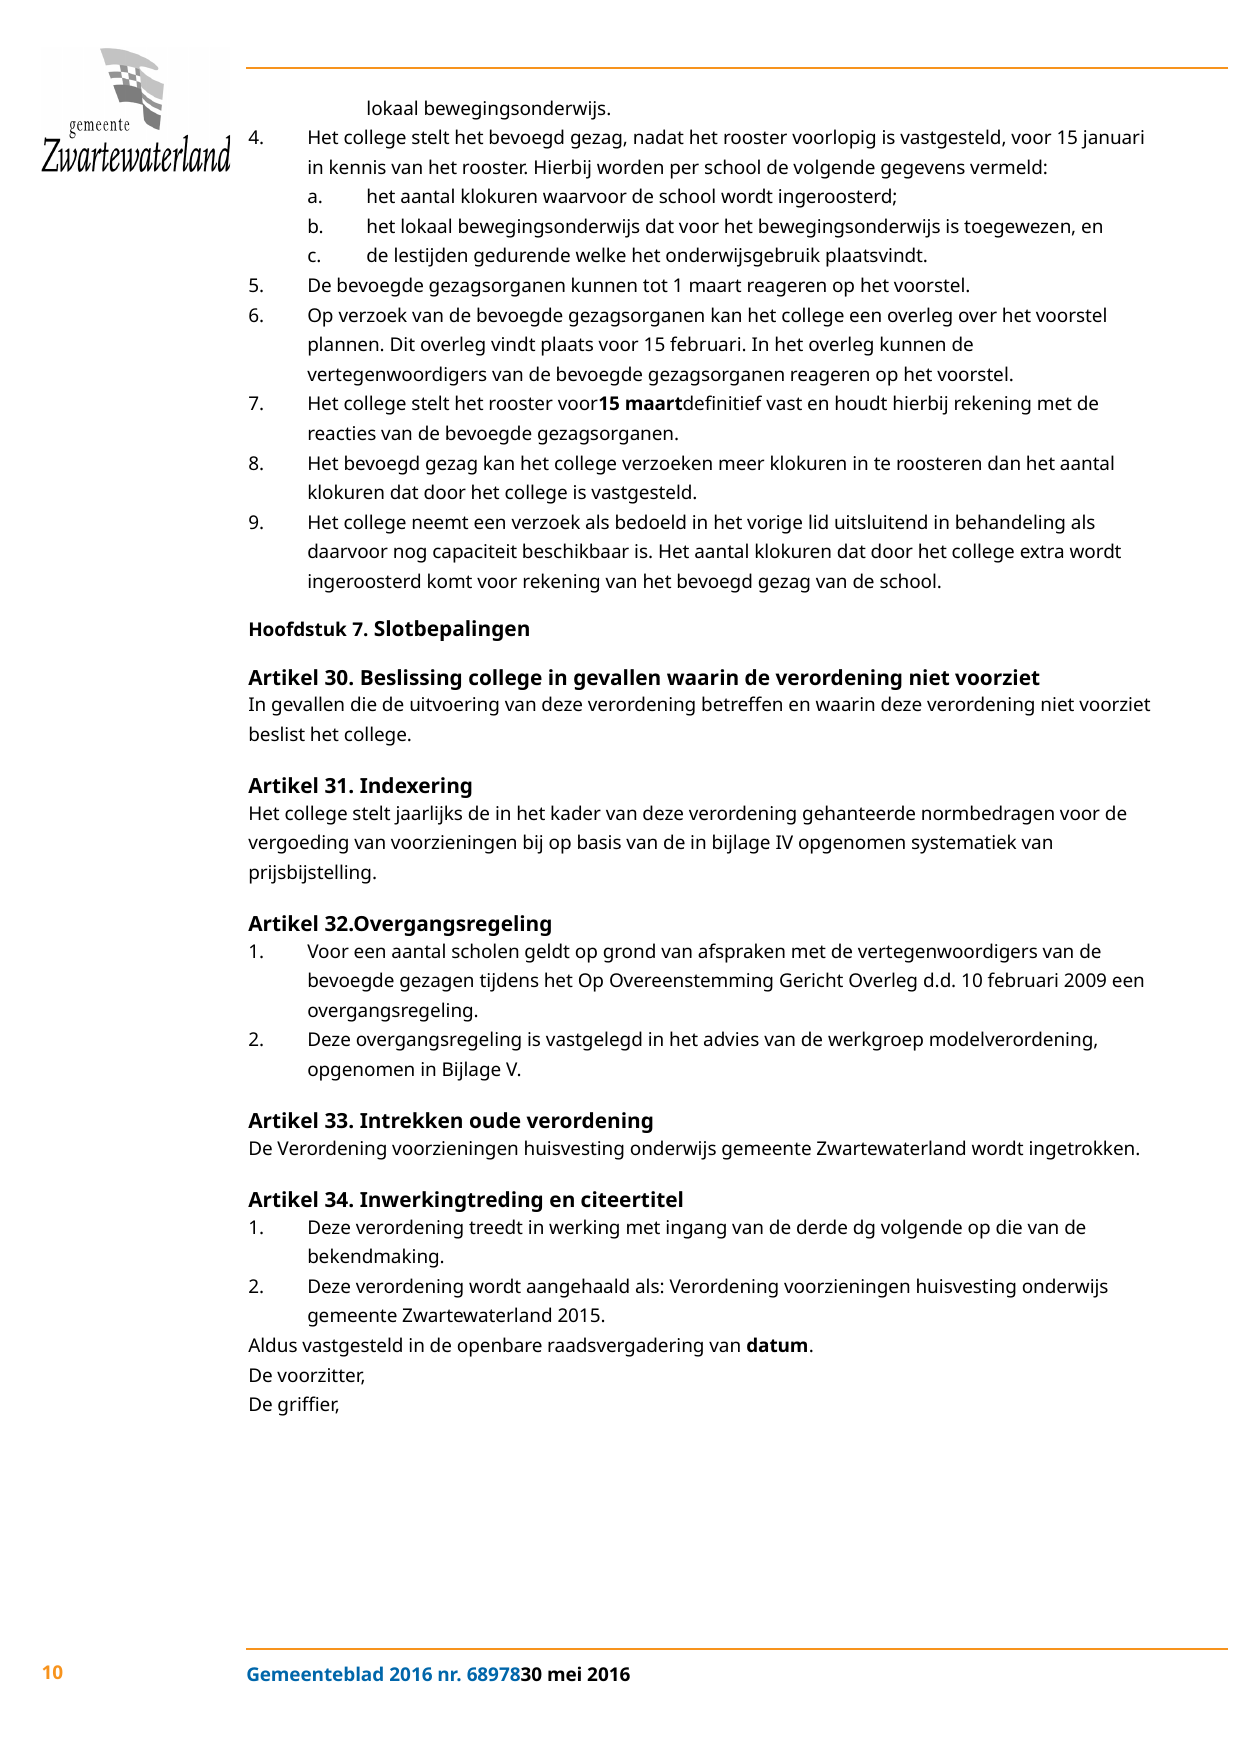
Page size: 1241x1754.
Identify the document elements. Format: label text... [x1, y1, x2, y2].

list Het college stelt het rooster voor15 maartdefinitief vast en houdt hierbij rekening met de reacties van de bevoegde gezagsorganen. [248, 391, 1152, 446]
text Aldus vastgesteld in de openbare raadsvergadering van datum. [248, 1332, 1152, 1358]
list lokaal bewegingsonderwijs. [307, 95, 1152, 121]
list De bevoegde gezagsorganen kunnen tot 1 maart reageren op het voorstel. [248, 272, 1152, 298]
list de lestijden gedurende welke het onderwijsgebruik plaatsvindt. [307, 243, 1152, 268]
text De Verordening voorzieningen huisvesting onderwijs gemeente Zwartewaterland wordt ingetrokken. [248, 1135, 1152, 1161]
list het lokaal bewegingsonderwijs dat voor het bewegingsonderwijs is toegewezen, en [307, 213, 1152, 239]
text Artikel 30. Beslissing college in gevallen waarin de verordening niet voorziet [248, 663, 1152, 691]
text Artikel 34. Inwerkingtreding en citeertitel [248, 1186, 1152, 1214]
list Op verzoek van de bevoegde gezagsorganen kan het college een overleg over het voorstel plannen. Dit overleg vindt plaats voor 15 februari. In het overleg kunnen de vertegenwoordigers van de bevoegde gezagsorganen reageren op het voorstel. [248, 302, 1152, 387]
picture [41, 47, 231, 172]
list Voor een aantal scholen geldt op grond van afspraken met de vertegenwoordigers van de bevoegde gezagen tijdens het Op Overeenstemming Gericht Overleg d.d. 10 februari 2009 een overgangsregeling. [248, 938, 1152, 1023]
text Hoofdstuk 7. Slotbepalingen [248, 614, 1152, 642]
text In gevallen die de uitvoering van deze verordening betreffen en waarin deze verordening niet voorziet beslist het college. [248, 691, 1152, 747]
text Het college stelt jaarlijks de in het kader van deze verordening gehanteerde normbedragen voor de vergoeding van voorzieningen bij op basis van de in bijlage IV opgenomen systematiek van prijsbijstelling. [248, 800, 1152, 885]
list het aantal klokuren waarvoor de school wordt ingeroosterd; [307, 183, 1152, 209]
text Artikel 31. Indexering [248, 771, 1152, 800]
list Het college stelt het bevoegd gezag, nadat het rooster voorlopig is vastgesteld, voor 15 januari in kennis van het rooster. Hierbij worden per school de volgende gegevens vermeld: [248, 124, 1152, 180]
text De voorzitter, [248, 1362, 1152, 1388]
text De griffier, [248, 1391, 1152, 1417]
list Het bevoegd gezag kan het college verzoeken meer klokuren in te roosteren dan het aantal klokuren dat door het college is vastgesteld. [248, 450, 1152, 505]
list Het college neemt een verzoek als bedoeld in het vorige lid uitsluitend in behandeling als daarvoor nog capaciteit beschikbaar is. Het aantal klokuren dat door het college extra wordt ingeroosterd komt voor rekening van het bevoegd gezag van de school. [248, 509, 1152, 594]
text Artikel 33. Intrekken oude verordening [248, 1107, 1152, 1135]
list Deze overgangsregeling is vastgelegd in het advies van de werkgroep modelverordening, opgenomen in Bijlage V. [248, 1027, 1152, 1082]
list Deze verordening treedt in werking met ingang van de derde dg volgende op die van de bekendmaking. [248, 1214, 1152, 1269]
list Deze verordening wordt aangehaald als: Verordening voorzieningen huisvesting onderwijs gemeente Zwartewaterland 2015. [248, 1273, 1152, 1328]
text Artikel 32.Overgangsregeling [248, 909, 1152, 938]
